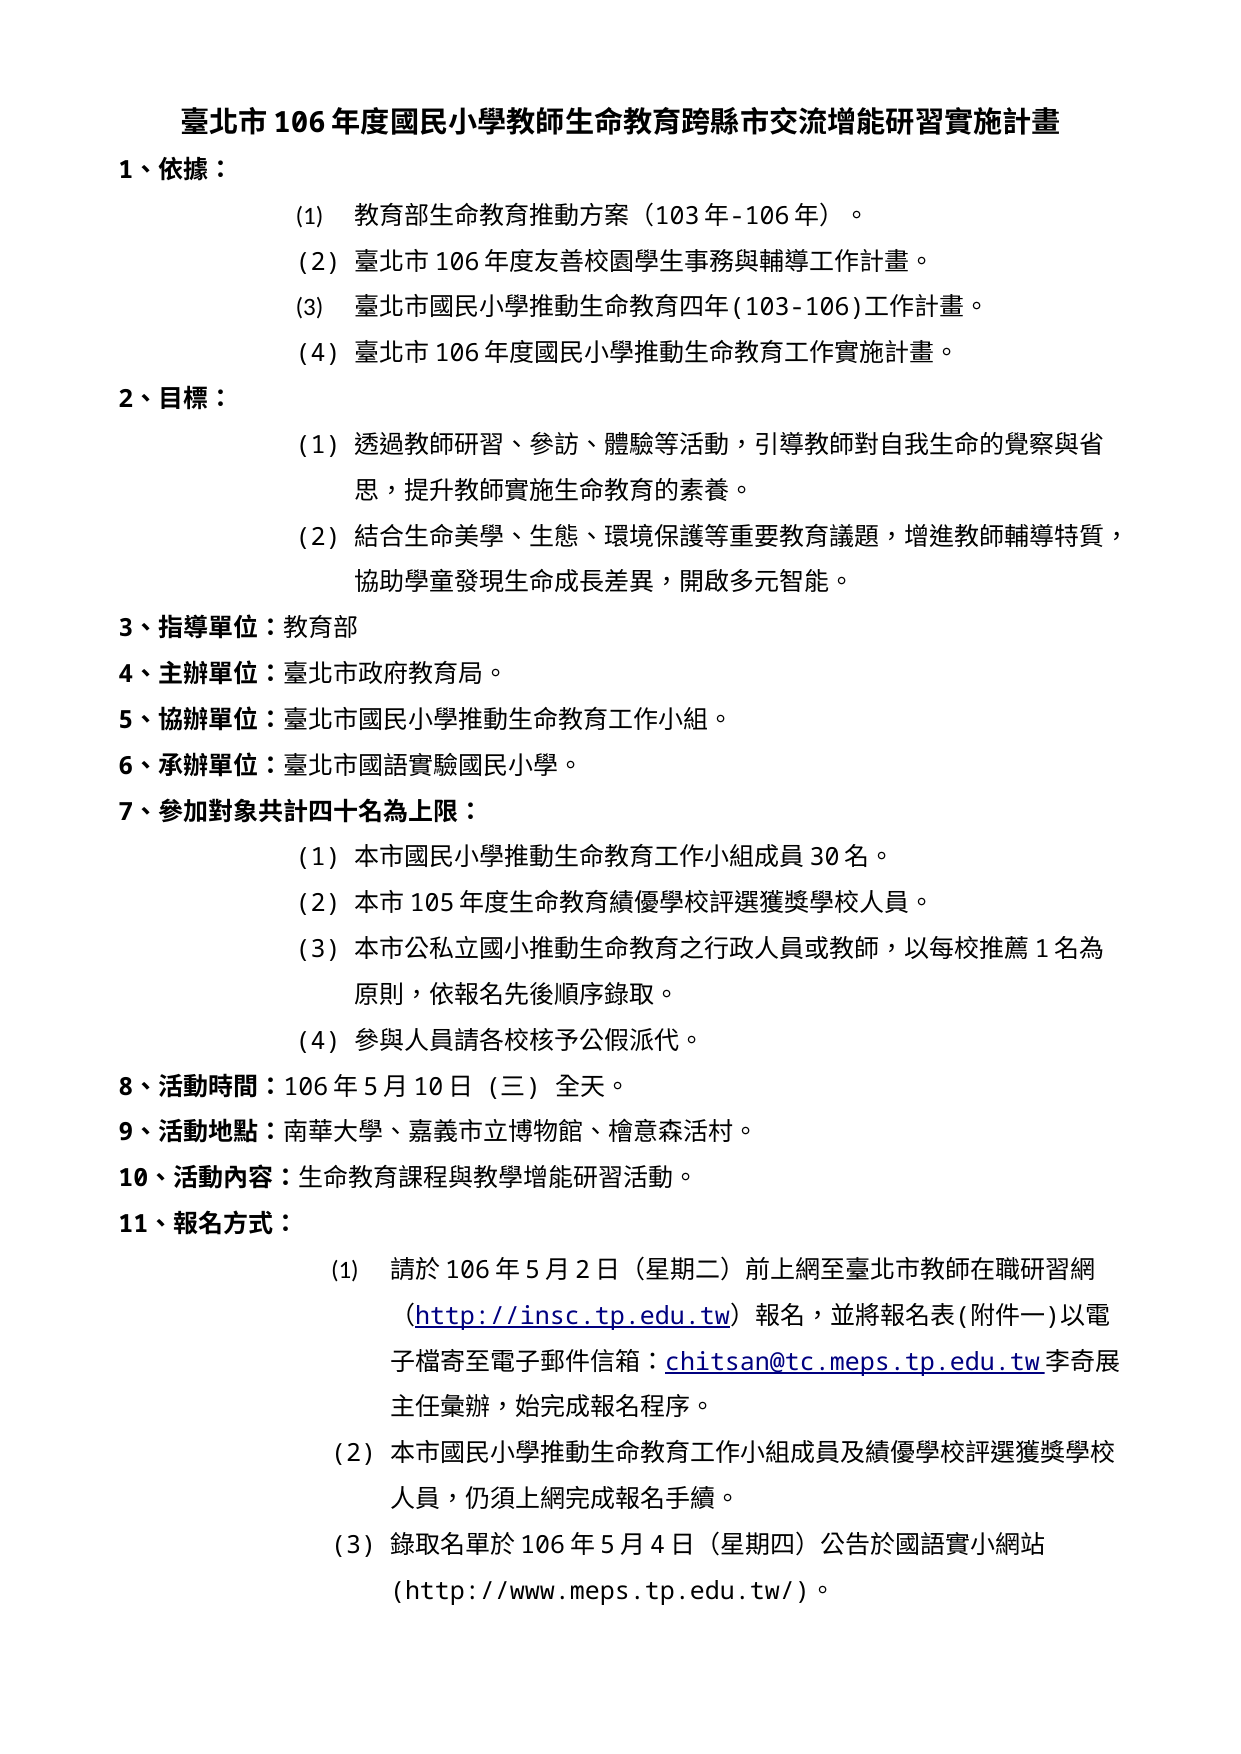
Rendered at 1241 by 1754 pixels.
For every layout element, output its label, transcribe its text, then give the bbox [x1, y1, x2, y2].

list 臺北市106年度友善校園學生事務與輔導工作計畫。 [295, 233, 1122, 279]
list 本市105年度生命教育績優學校評選獲獎學校人員。 [295, 875, 1122, 921]
list 本市國民小學推動生命教育工作小組成員30名。 [295, 829, 1122, 875]
list 錄取名單於106年5月4日（星期四）公告於國語實小網站(http://www.meps.tp.edu.tw/)。 [331, 1517, 1122, 1608]
list 教育部生命教育推動方案（103年-106年）。 [295, 187, 1122, 233]
list 活動地點：南華大學、嘉義市立博物館、檜意森活村。 [118, 1104, 1122, 1150]
list 活動時間：106年5月10日 (三) 全天。 [118, 1058, 1122, 1104]
list 臺北市106年度國民小學推動生命教育工作實施計畫。 [295, 325, 1122, 371]
list 依據： [118, 142, 1122, 187]
list 透過教師研習、參訪、體驗等活動，引導教師對自我生命的覺察與省思，提升教師實施生命教育的素養。 [295, 417, 1122, 508]
list 結合生命美學、生態、環境保護等重要教育議題，增進教師輔導特質，協助學童發現生命成長差異，開啟多元智能。 [295, 508, 1122, 600]
list 本市國民小學推動生命教育工作小組成員及績優學校評選獲獎學校人員，仍須上網完成報名手續。 [331, 1425, 1122, 1517]
list 目標： [118, 371, 1122, 417]
list 承辦單位：臺北市國語實驗國民小學。 [118, 737, 1122, 783]
list 活動內容：生命教育課程與教學增能研習活動。 [118, 1150, 1122, 1196]
list 參加對象共計四十名為上限： [118, 783, 1122, 829]
list 參與人員請各校核予公假派代。 [295, 1012, 1122, 1058]
list 指導單位：教育部 [118, 600, 1122, 646]
list 協辦單位：臺北市國民小學推動生命教育工作小組。 [118, 692, 1122, 737]
subtitle 臺北市106年度國民小學教師生命教育跨縣市交流增能研習實施計畫 [118, 96, 1122, 142]
list 臺北市國民小學推動生命教育四年(103-106)工作計畫。 [295, 279, 1122, 325]
list 本市公私立國小推動生命教育之行政人員或教師，以每校推薦1名為原則，依報名先後順序錄取。 [295, 921, 1122, 1012]
list 請於106年5月2日（星期二）前上網至臺北市教師在職研習網（http://insc.tp.edu.tw）報名，並將報名表(附件一)以電子檔寄至電子郵件信箱：chitsan@tc.meps.tp.edu.tw李奇展主任彙辦，始完成報名程序。 [331, 1242, 1122, 1425]
list 報名方式： [118, 1196, 1122, 1242]
list 主辦單位：臺北市政府教育局。 [118, 646, 1122, 692]
